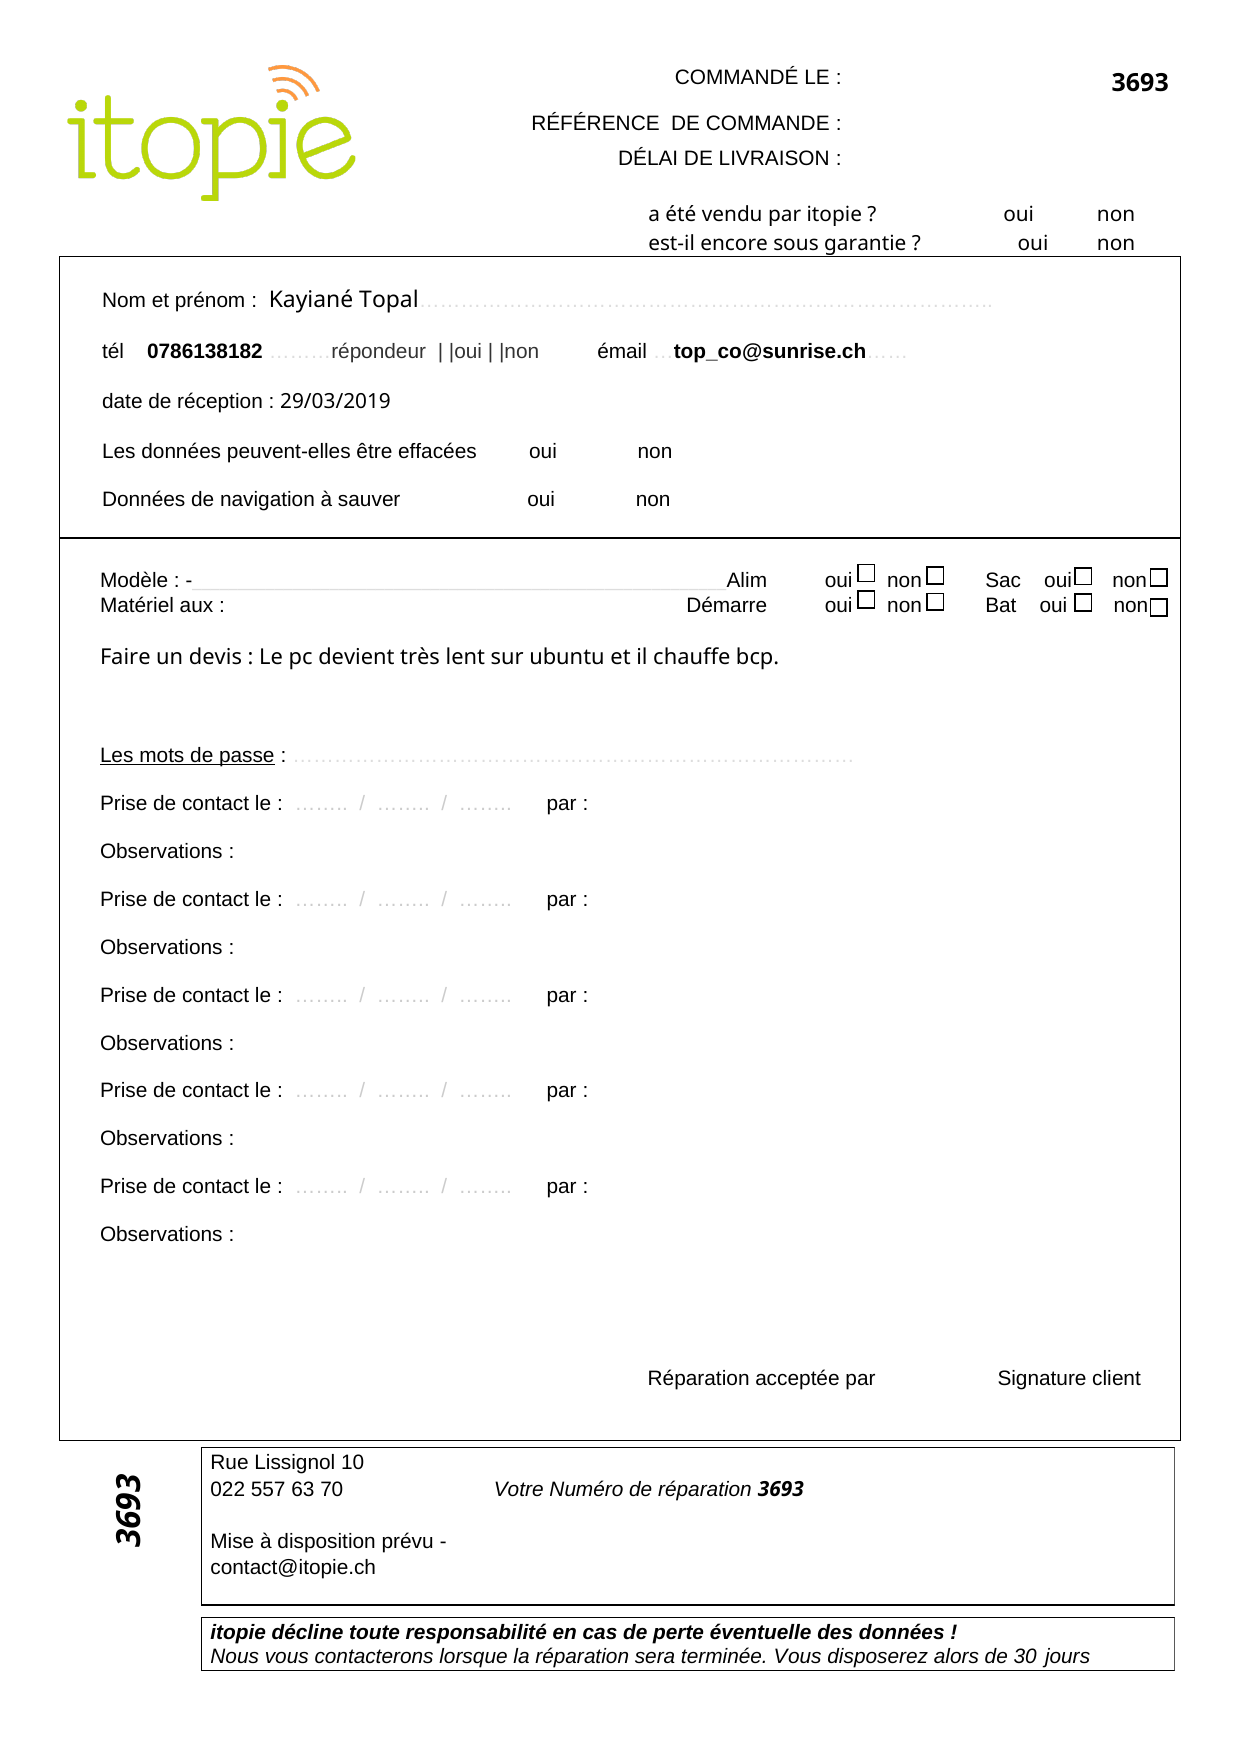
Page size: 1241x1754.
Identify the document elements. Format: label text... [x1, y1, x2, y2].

text Faire un devis : Le pc devient très lent sur ubuntu et il chauffe bcp. [60, 638, 1180, 671]
text Prise de contact le : …….. / …….. / …….. par : [60, 788, 1180, 815]
text a été vendu par itopie ? oui non [59, 199, 1181, 228]
text Prise de contact le : …….. / …….. / …….. par : [60, 1171, 1180, 1198]
table_header 3693 [59, 1441, 195, 1677]
text Nom et prénom : Kayiané Topal……………………………………………………………………….. [60, 280, 1180, 314]
text Prise de contact le : …….. / …….. / …….. par : [60, 883, 1180, 911]
table_cell DÉLAI DE LIVRAISON : [490, 140, 847, 175]
table_cell [847, 140, 1180, 175]
text Observations : [60, 1123, 1180, 1150]
table_header COMMANDÉ LE : [490, 59, 847, 104]
table_cell itopie décline toute responsabilité en cas de perte éventuelle des données ! Nous vous contacterons lorsque la réparation sera terminée. Vous disposerez alors de 30 jours [195, 1611, 1180, 1677]
text Matériel aux : Démarre oui non Bat oui non [60, 590, 1180, 617]
text Données de navigation à sauver oui non [60, 484, 1180, 511]
text Réparation acceptée par Signature client [60, 1363, 1180, 1390]
text Les mots de passe : ……………………………………………………………………… [60, 740, 1180, 767]
text Observations : [60, 1219, 1180, 1246]
table_header Rue Lissignol 10 022 557 63 70 Votre Numéro de réparation 3693 Mise à disposition prévu - contact@itopie.ch [195, 1441, 1180, 1611]
table_cell [847, 105, 1180, 140]
text Modèle : - Alim oui non Sac oui non [948, 562, 1180, 590]
text est-il encore sous garantie ? oui non [59, 228, 1181, 256]
text Modèle : - Alim oui non Sac oui non [879, 562, 925, 590]
text Prise de contact le : …….. / …….. / …….. par : [60, 1075, 1180, 1102]
text Observations : [60, 931, 1180, 958]
text date de réception : 29/03/2019 [60, 383, 1180, 415]
text Les données peuvent-elles être effacées oui non [60, 436, 1180, 463]
text tél 0786138182 ………répondeur | |oui | |non émail …top_co@sunrise.ch…… [60, 335, 1180, 362]
text Prise de contact le : …….. / …….. / …….. par : [60, 979, 1180, 1006]
text Observations : [60, 1027, 1180, 1054]
table_header 3693 [847, 59, 1180, 104]
picture [67, 65, 356, 201]
text Observations : [60, 836, 1180, 863]
text Modèle : - Alim oui non Sac oui non [60, 562, 856, 590]
table_cell RÉFÉRENCE DE COMMANDE : [490, 105, 847, 140]
